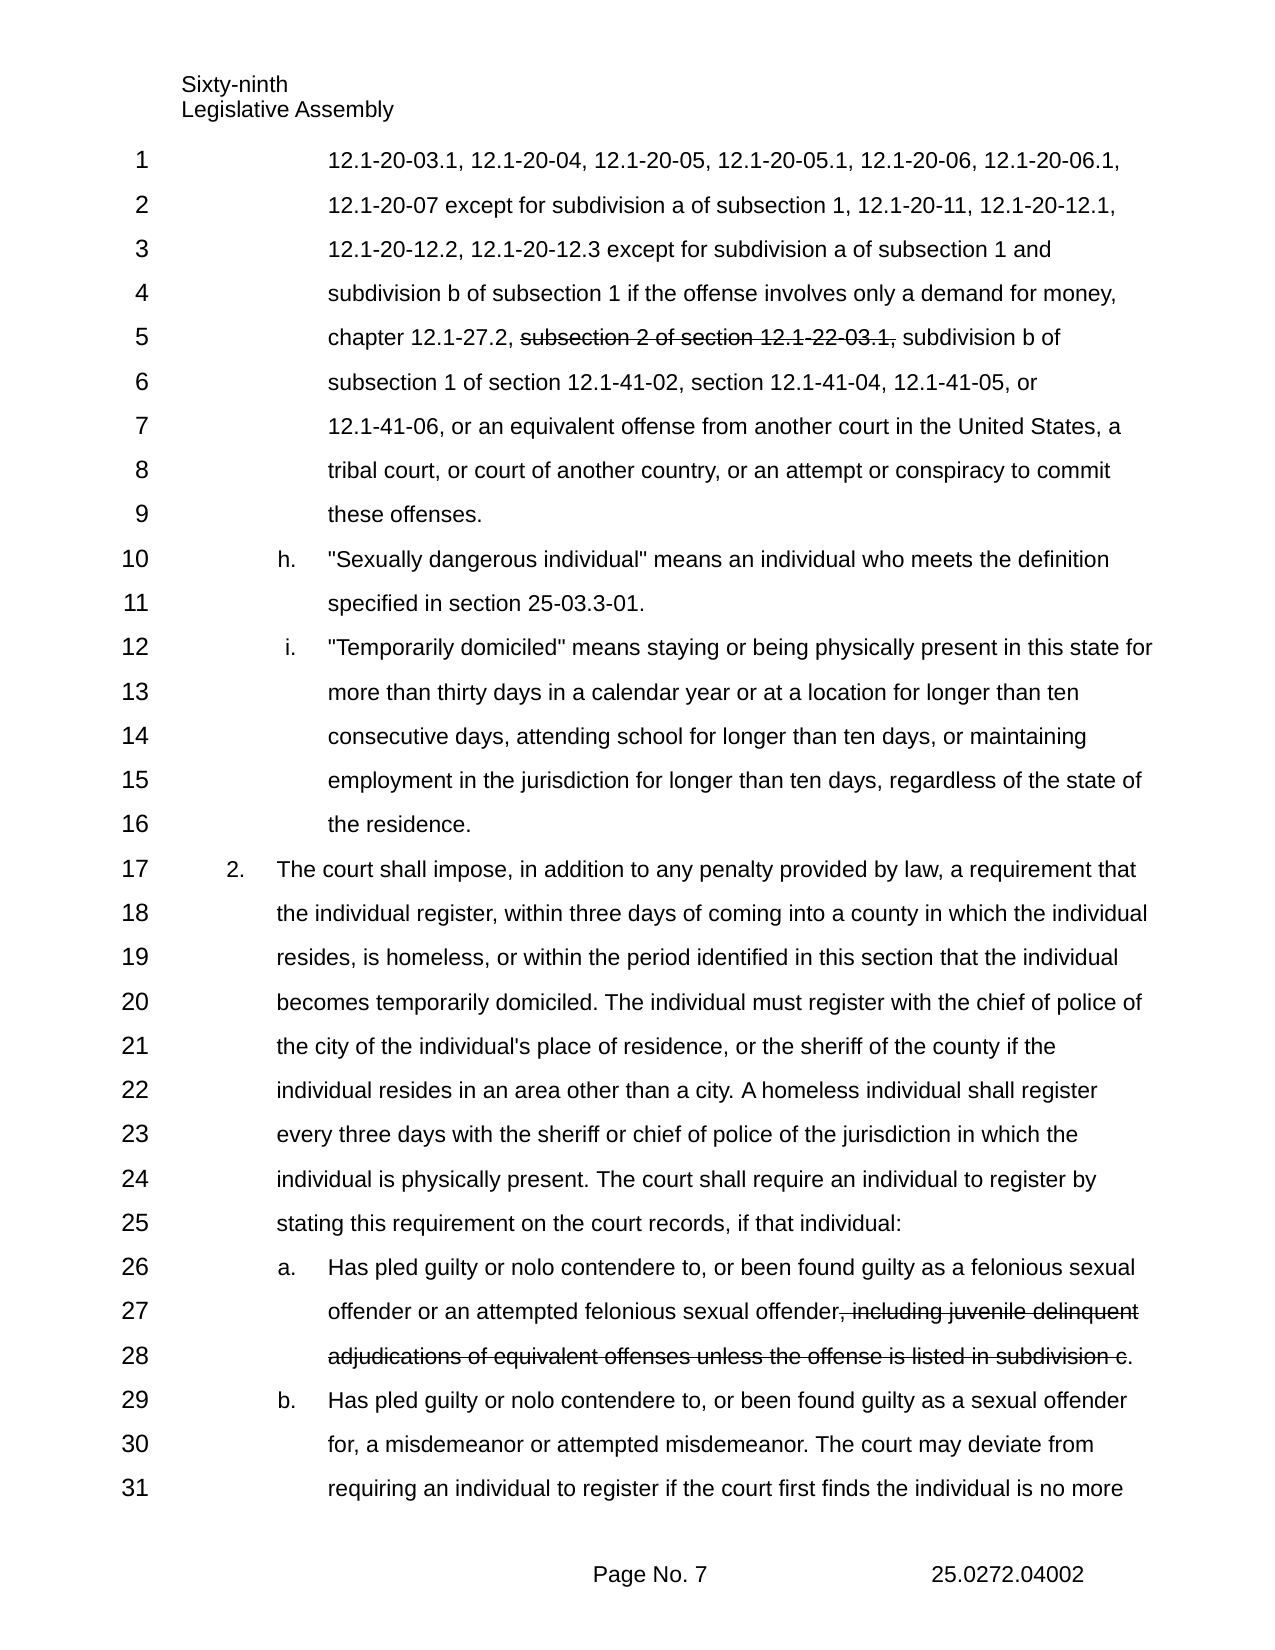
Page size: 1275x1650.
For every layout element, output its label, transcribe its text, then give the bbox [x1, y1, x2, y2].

text 12.1‑20‑03.1, 12.1‑20‑04, 12.1‑20‑05, 12.1‑20‑05.1, 12.1‑20‑06, 12.1‑20‑06.1, 12.1‑20‑07 except for subdivision a of subsection 1, 12.1‑20‑11, 12.1‑20‑12.1, 12.1‑20‑12.2, 12.1‑20‑12.3 except for subdivision a of subsection 1 and subdivision b of subsection 1 if the offense involves only a demand for money, chapter 12.1‑27.2, subsection 2 of section 12.1‑22‑03.1, subdivision b of subsection 1 of section 12.1‑41‑02, section 12.1‑41‑04, 12.1‑41‑05, or 12.1‑41‑06, or an equivalent offense from another court in the United States, a tribal court, or court of another country, or an attempt or conspiracy to commit these offenses. [181, 133, 1154, 532]
text a. Has pled guilty or nolo contendere to, or been found guilty as a felonious sexual offender or an attempted felonious sexual offender, including juvenile delinquent adjudications of equivalent offenses unless the offense is listed in subdivision c. [181, 1240, 1154, 1373]
text b. Has pled guilty or nolo contendere to, or been found guilty as a sexual offender for, a misdemeanor or attempted misdemeanor. The court may deviate from requiring an individual to register if the court first finds the individual is no more [181, 1373, 1154, 1506]
text 2. The court shall impose, in addition to any penalty provided by law, a requirement that the individual register, within three days of coming into a county in which the individual resides, is homeless, or within the period identified in this section that the individual becomes temporarily domiciled. The individual must register with the chief of police of the city of the individual's place of residence, or the sheriff of the county if the individual resides in an area other than a city. A homeless individual shall register every three days with the sheriff or chief of police of the jurisdiction in which the individual is physically present. The court shall require an individual to register by stating this requirement on the court records, if that individual: [181, 842, 1154, 1240]
text i. "Temporarily domiciled" means staying or being physically present in this state for more than thirty days in a calendar year or at a location for longer than ten consecutive days, attending school for longer than ten days, or maintaining employment in the jurisdiction for longer than ten days, regardless of the state of the residence. [181, 620, 1154, 842]
text h. "Sexually dangerous individual" means an individual who meets the definition specified in section 25‑03.3‑01. [181, 532, 1154, 620]
